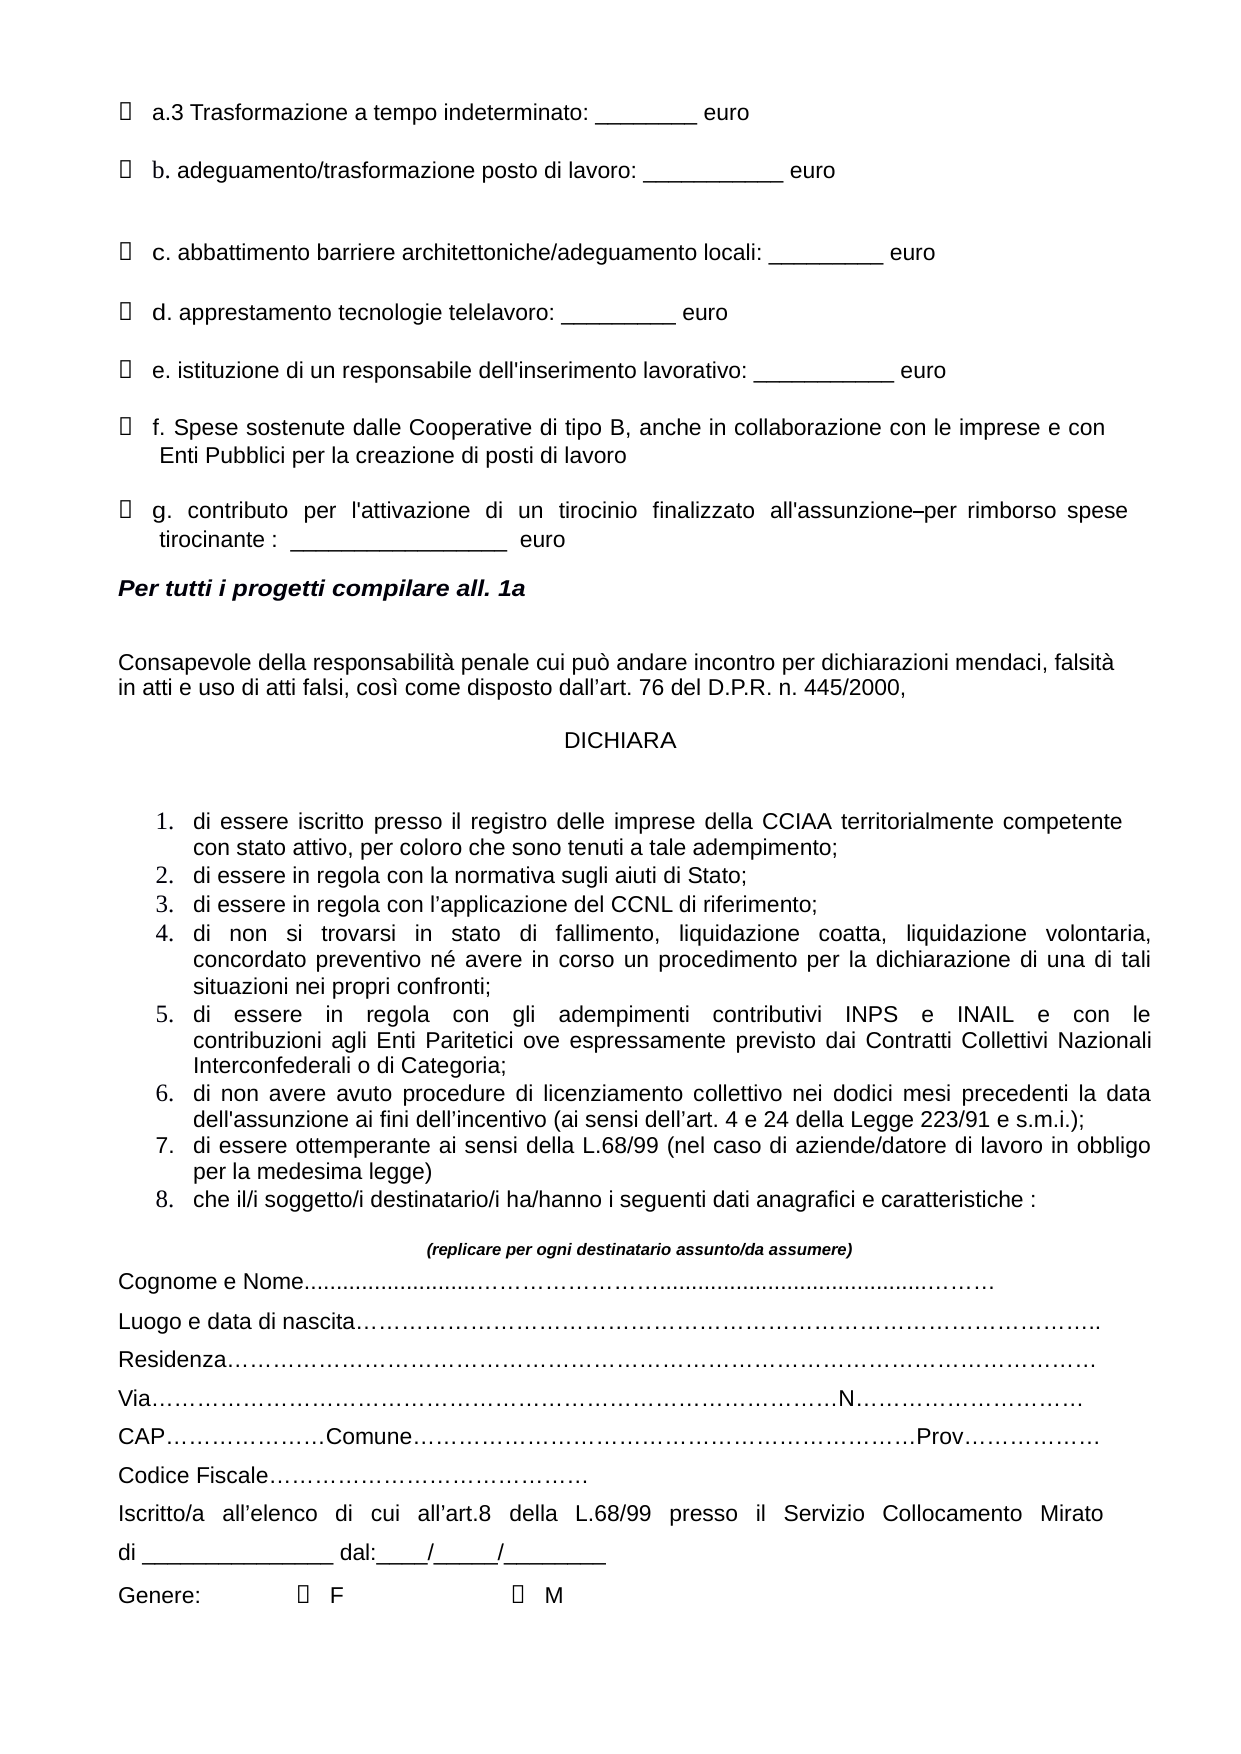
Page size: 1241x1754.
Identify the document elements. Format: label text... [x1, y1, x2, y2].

text DICHIARA [564, 727, 1154, 753]
text Luogo e data di nascita…………………………………………………………………………………….. Residenza…………………………………………………………………………………………………… Via………………………………………………………………………………N………………………… CAP…………………Comune…………………………………………………………Prov……………… Codice Fiscale…………………………………… [118, 1308, 1108, 1488]
text b. adeguamento/trasformazione posto di lavoro: ___________ euro [118, 152, 1152, 186]
text (replicare per ogni destinatario assunto/da assumere) [427, 1239, 1154, 1258]
text f. Spese sostenute dalle Cooperative di tipo B, anche in collaborazione con le imprese e con Enti Pubblici per la creazione di posti di lavoro [118, 408, 1128, 469]
text c. abbattimento barriere architettoniche/adeguamento locali: _________ euro [118, 234, 1152, 268]
text d. apprestamento tecnologie telelavoro: _________ euro [118, 293, 742, 327]
text Iscritto/a all’elenco di cui all’art.8 della L.68/99 presso il Servizio Collocamento Mirato di _______________ dal:____/_____/________ [118, 1500, 1137, 1565]
text a.3 Trasformazione a tempo indeterminato: ________ euro [118, 94, 770, 128]
list di non avere avuto procedure di licenziamento collettivo nei dodici mesi precedenti la data dell'assunzione ai fini dell’incentivo (ai sensi dell’art. 4 e 24 della Legge 223/91 e s.m.i.); [155, 1078, 1152, 1132]
list che il/i soggetto/i destinatario/i ha/hanno i seguenti dati anagrafici e caratteristiche : [155, 1184, 1152, 1213]
text Genere: F M [118, 1577, 1154, 1611]
list di essere ottemperante ai sensi della L.68/99 (nel caso di aziende/datore di lavoro in obbligo per la medesima legge) [155, 1132, 1152, 1184]
text Per tutti i progetti compilare all. 1a [118, 576, 1152, 601]
list di essere iscritto presso il registro delle imprese della CCIAA territorialmente competente con stato attivo, per coloro che sono tenuti a tale adempimento; [155, 806, 1152, 860]
text Cognome e Nome...........................……………………..........................................……… [118, 1268, 1154, 1295]
text g. contributo per l'attivazione di un tirocinio finalizzato all'assunzione per rimborso spese tirocinante : _________________ euro [118, 492, 1128, 552]
list di non si trovarsi in stato di fallimento, liquidazione coatta, liquidazione volontaria, concordato preventivo né avere in corso un procedimento per la dichiarazione di una di tali situazioni nei propri confronti; [155, 918, 1152, 999]
list di essere in regola con la normativa sugli aiuti di Stato; [155, 860, 1152, 889]
text Consapevole della responsabilità penale cui può andare incontro per dichiarazioni mendaci, falsità in atti e uso di atti falsi, così come disposto dall’art. 76 del D.P.R. n. 445/2000, [118, 649, 1121, 701]
text e. istituzione di un responsabile dell'inserimento lavorativo: ___________ euro [118, 351, 1122, 386]
list di essere in regola con l’applicazione del CCNL di riferimento; [155, 889, 1152, 918]
list di essere in regola con gli adempimenti contributivi INPS e INAIL e con le contribuzioni agli Enti Paritetici ove espressamente previsto dai Contratti Collettivi Nazionali Interconfederali o di Categoria; [155, 999, 1152, 1078]
